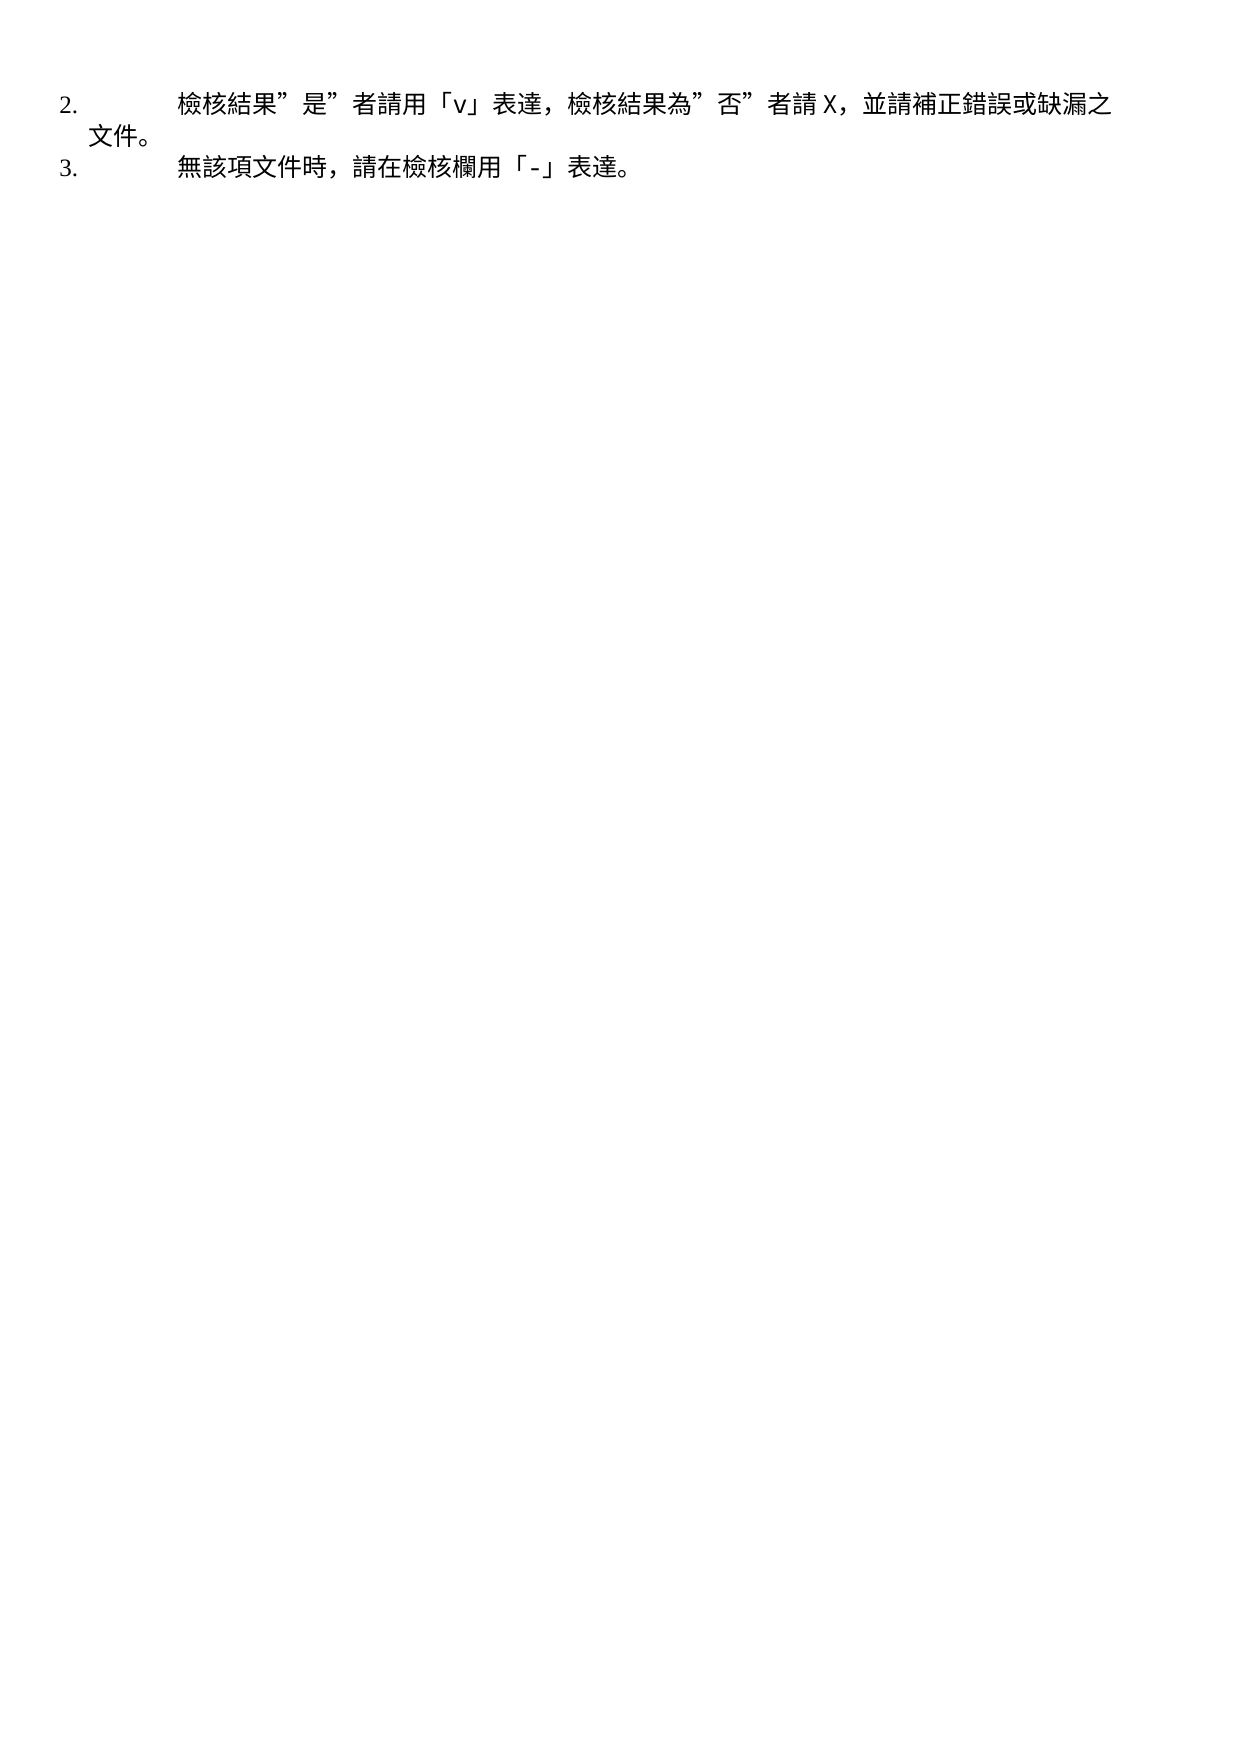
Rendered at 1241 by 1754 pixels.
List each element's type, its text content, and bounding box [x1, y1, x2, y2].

list 檢核結果”是”者請用「v」表達，檢核結果為”否”者請X，並請補正錯誤或缺漏之文件。 [59, 89, 1122, 151]
list 無該項文件時，請在檢核欄用「-」表達。 [59, 151, 1122, 182]
